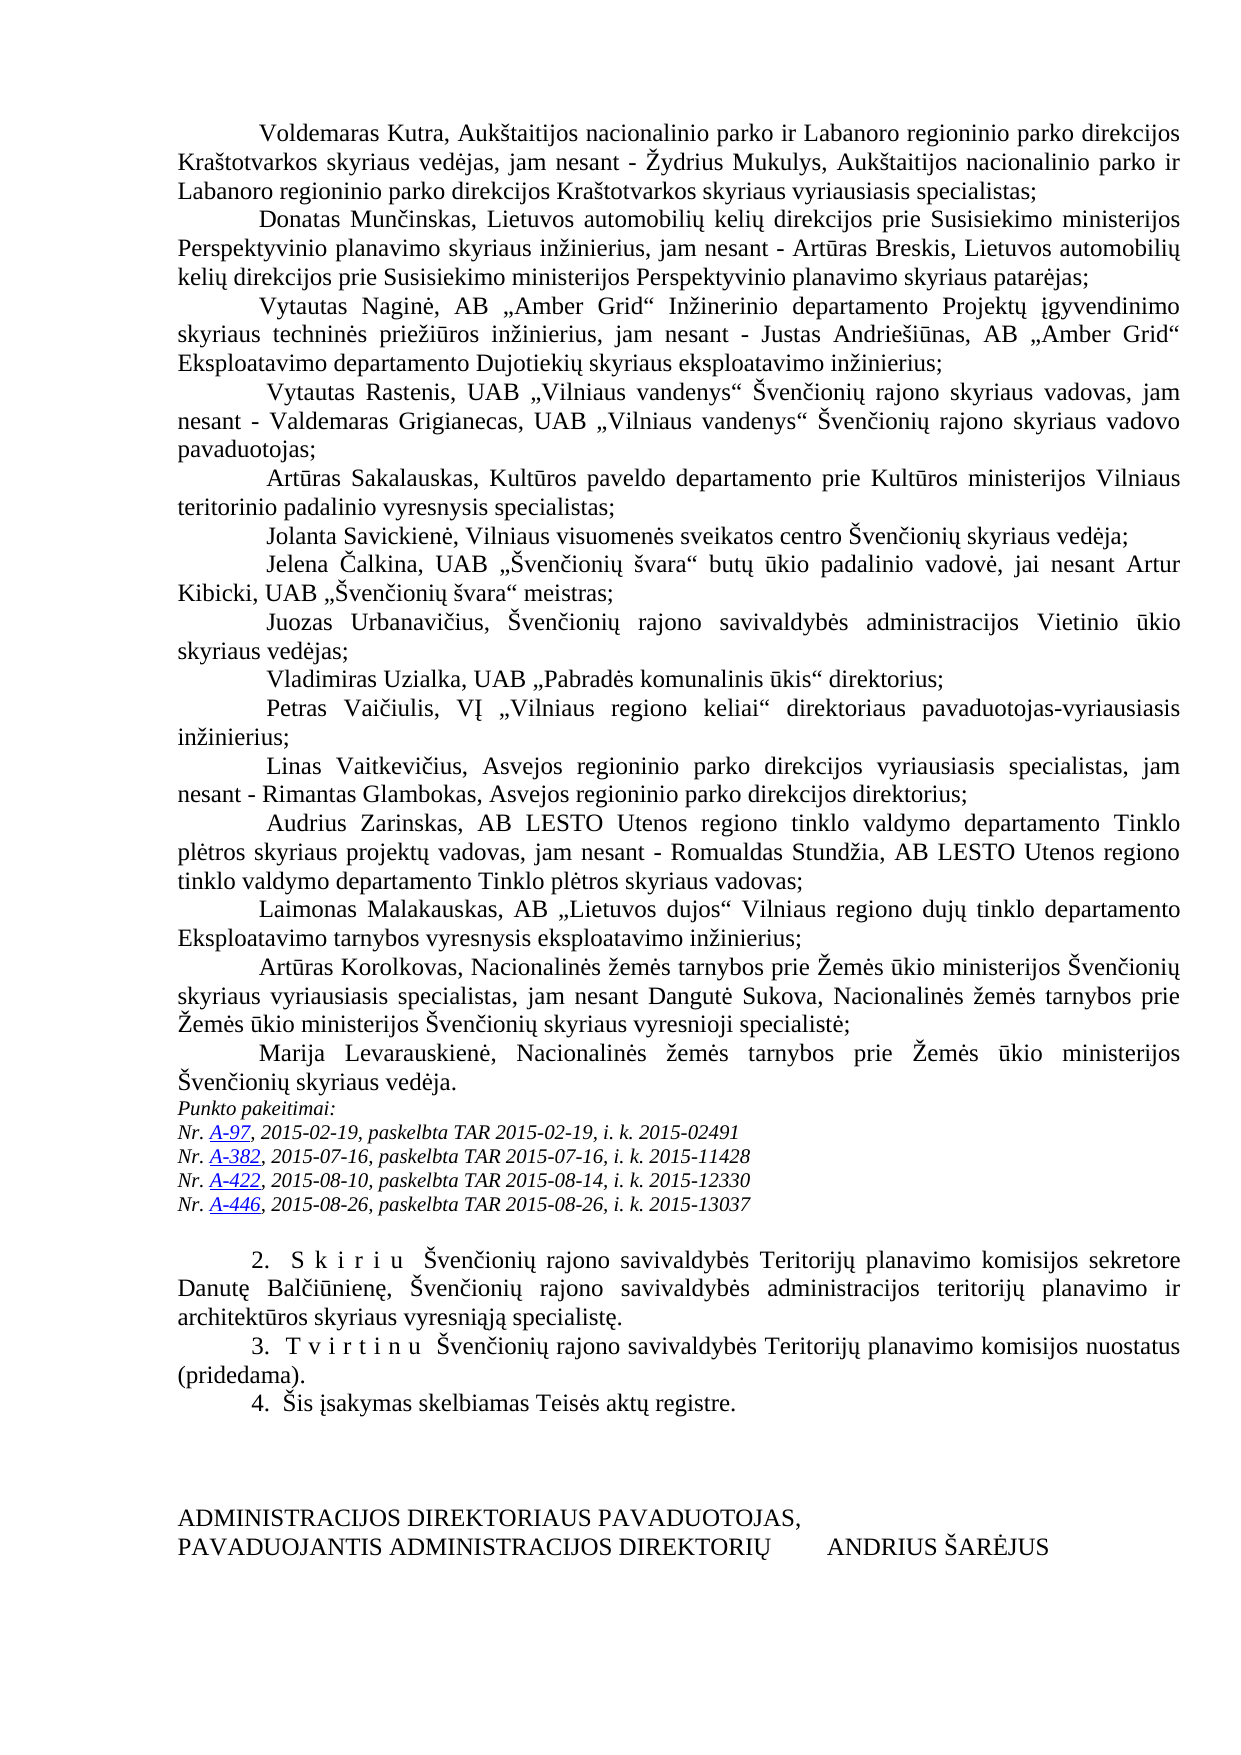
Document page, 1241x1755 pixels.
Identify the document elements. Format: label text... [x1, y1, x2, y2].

text Linas Vaitkevičius, Asvejos regioninio parko direkcijos vyriausiasis specialistas, jam nesant - Rimantas Glambokas, Asvejos regioninio parko direkcijos direktorius; [177, 751, 1181, 808]
text Laimonas Malakauskas, AB „Lietuvos dujos“ Vilniaus regiono dujų tinklo departamento Eksploatavimo tarnybos vyresnysis eksploatavimo inžinierius; [177, 894, 1181, 952]
text Nr. A-446, 2015-08-26, paskelbta TAR 2015-08-26, i. k. 2015-13037 [177, 1192, 1181, 1216]
text 4. Šis įsakymas skelbiamas Teisės aktų registre. [177, 1388, 1181, 1417]
text Marija Levarauskienė, Nacionalinės žemės tarnybos prie Žemės ūkio ministerijos Švenčionių skyriaus vedėja. [177, 1038, 1181, 1096]
text Audrius Zarinskas, AB LESTO Utenos regiono tinklo valdymo departamento Tinklo plėtros skyriaus projektų vadovas, jam nesant - Romualdas Stundžia, AB LESTO Utenos regiono tinklo valdymo departamento Tinklo plėtros skyriaus vadovas; [177, 808, 1181, 894]
text Juozas Urbanavičius, Švenčionių rajono savivaldybės administracijos Vietinio ūkio skyriaus vedėjas; [177, 607, 1181, 664]
text Punkto pakeitimai: [177, 1096, 1181, 1120]
text Donatas Munčinskas, Lietuvos automobilių kelių direkcijos prie Susisiekimo ministerijos Perspektyvinio planavimo skyriaus inžinierius, jam nesant - Artūras Breskis, Lietuvos automobilių kelių direkcijos prie Susisiekimo ministerijos Perspektyvinio planavimo skyriaus patarėjas; [177, 204, 1181, 291]
text PAVADUOJANTIS ADMINISTRACIJOS DIREKTORIŲ ANDRIUS ŠARĖJUS [177, 1532, 1078, 1561]
text Petras Vaičiulis, VĮ „Vilniaus regiono keliai“ direktoriaus pavaduotojas-vyriausiasis inžinierius; [177, 693, 1181, 751]
text Jelena Čalkina, UAB „Švenčionių švara“ butų ūkio padalinio vadovė, jai nesant Artur Kibicki, UAB „Švenčionių švara“ meistras; [177, 549, 1181, 607]
text Artūras Korolkovas, Nacionalinės žemės tarnybos prie Žemės ūkio ministerijos Švenčionių skyriaus vyriausiasis specialistas, jam nesant Dangutė Sukova, Nacionalinės žemės tarnybos prie Žemės ūkio ministerijos Švenčionių skyriaus vyresnioji specialistė; [177, 952, 1181, 1038]
text 3. T v i r t i n u Švenčionių rajono savivaldybės Teritorijų planavimo komisijos nuostatus (pridedama). [177, 1331, 1181, 1388]
text Artūras Sakalauskas, Kultūros paveldo departamento prie Kultūros ministerijos Vilniaus teritorinio padalinio vyresnysis specialistas; [177, 463, 1181, 521]
text Vytautas Rastenis, UAB „Vilniaus vandenys“ Švenčionių rajono skyriaus vadovas, jam nesant - Valdemaras Grigianecas, UAB „Vilniaus vandenys“ Švenčionių rajono skyriaus vadovo pavaduotojas; [177, 377, 1181, 463]
text 2. S k i r i u Švenčionių rajono savivaldybės Teritorijų planavimo komisijos sekretore Danutę Balčiūnienę, Švenčionių rajono savivaldybės administracijos teritorijų planavimo ir architektūros skyriaus vyresniąją specialistę. [177, 1245, 1181, 1331]
text Jolanta Savickienė, Vilniaus visuomenės sveikatos centro Švenčionių skyriaus vedėja; [177, 521, 1181, 549]
text Voldemaras Kutra, Aukštaitijos nacionalinio parko ir Labanoro regioninio parko direkcijos Kraštotvarkos skyriaus vedėjas, jam nesant - Žydrius Mukulys, Aukštaitijos nacionalinio parko ir Labanoro regioninio parko direkcijos Kraštotvarkos skyriaus vyriausiasis specialistas; [177, 118, 1181, 204]
text ADMINISTRACIJOS DIREKTORIAUS PAVADUOTOJAS, [177, 1503, 1181, 1532]
text Vytautas Naginė, AB „Amber Grid“ Inžinerinio departamento Projektų įgyvendinimo skyriaus techninės priežiūros inžinierius, jam nesant - Justas Andriešiūnas, AB „Amber Grid“ Eksploatavimo departamento Dujotiekių skyriaus eksploatavimo inžinierius; [177, 291, 1181, 377]
text Nr. A-97, 2015-02-19, paskelbta TAR 2015-02-19, i. k. 2015-02491 [177, 1120, 1181, 1144]
text Nr. A-382, 2015-07-16, paskelbta TAR 2015-07-16, i. k. 2015-11428 [177, 1144, 1181, 1168]
text Nr. A-422, 2015-08-10, paskelbta TAR 2015-08-14, i. k. 2015-12330 [177, 1168, 1181, 1192]
text Vladimiras Uzialka, UAB „Pabradės komunalinis ūkis“ direktorius; [177, 664, 1181, 693]
